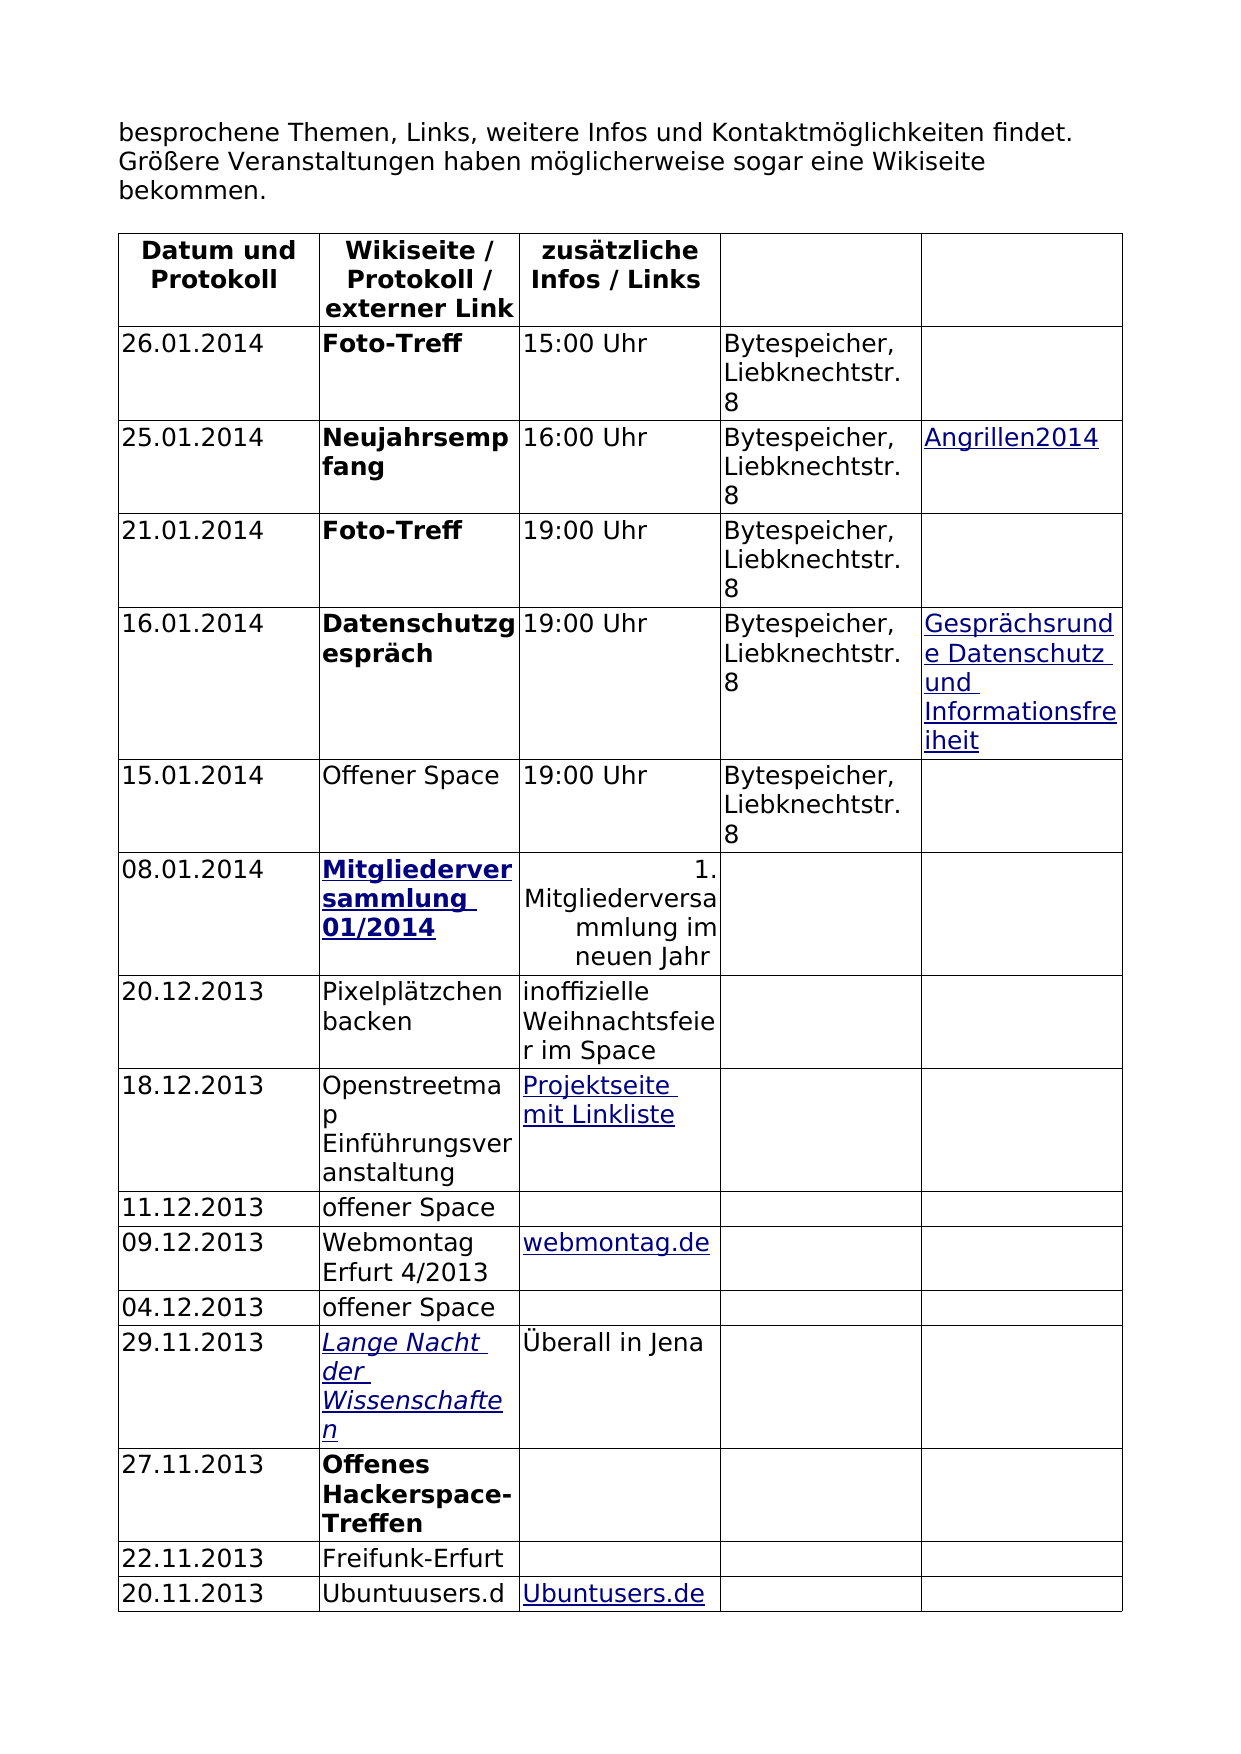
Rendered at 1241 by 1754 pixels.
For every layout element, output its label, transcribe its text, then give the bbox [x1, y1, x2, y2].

table_cell [922, 976, 1122, 1068]
table_header Wikiseite / Protokoll / externer Link [320, 234, 519, 326]
table_cell [922, 1326, 1122, 1448]
table_cell Ubuntuusers.d [320, 1577, 519, 1611]
table_cell [721, 1577, 921, 1611]
table_cell Datenschutzgespräch [320, 608, 519, 758]
table_cell [520, 1542, 720, 1576]
table_cell [922, 1192, 1122, 1226]
table_cell Webmontag Erfurt 4/2013 [320, 1227, 519, 1290]
table_cell inoffizielle Weihnachtsfeier im Space [520, 976, 720, 1068]
table_cell [520, 1192, 720, 1226]
table_cell [721, 1227, 921, 1290]
table_cell [721, 1192, 921, 1226]
table_cell [520, 1449, 720, 1541]
table_cell Bytespeicher, Liebknechtstr. 8 [721, 514, 921, 607]
table_cell 25.01.2014 [119, 421, 319, 513]
table_cell Offener Space [320, 760, 519, 852]
table_cell [922, 1449, 1122, 1541]
table_header [922, 234, 1122, 326]
table_cell Freifunk-Erfurt [320, 1542, 519, 1576]
table_cell 15.01.2014 [119, 760, 319, 852]
table_cell [922, 1069, 1122, 1191]
table_cell [721, 1291, 921, 1325]
table_cell 19:00 Uhr [520, 514, 720, 607]
table_cell Ubuntusers.de [520, 1577, 720, 1611]
table_cell [922, 1291, 1122, 1325]
table_cell 22.11.2013 [119, 1542, 319, 1576]
table_header Datum und Protokoll [119, 234, 319, 326]
table_cell [721, 976, 921, 1068]
table_cell 11.12.2013 [119, 1192, 319, 1226]
table_cell [520, 1291, 720, 1325]
table_cell Angrillen2014 [922, 421, 1122, 513]
table_cell [922, 760, 1122, 852]
table_header zusätzliche Infos / Links [520, 234, 720, 326]
table_cell offener Space [320, 1192, 519, 1226]
table_cell 16:00 Uhr [520, 421, 720, 513]
table_cell 20.11.2013 [119, 1577, 319, 1611]
table_cell [721, 1326, 921, 1448]
table_cell Überall in Jena [520, 1326, 720, 1448]
table_cell 16.01.2014 [119, 608, 319, 758]
table_cell Mitgliederversammlung 01/2014 [320, 853, 519, 974]
table_cell offener Space [320, 1291, 519, 1325]
table_cell 15:00 Uhr [520, 327, 720, 420]
table_cell 21.01.2014 [119, 514, 319, 607]
table_header [721, 234, 921, 326]
table_cell Bytespeicher, Liebknechtstr. 8 [721, 421, 921, 513]
table_cell 20.12.2013 [119, 976, 319, 1068]
table_cell 1. Mitgliederversammlung im neuen Jahr [520, 853, 720, 974]
table_cell Gesprächsrunde Datenschutz und Informationsfreiheit [922, 608, 1122, 758]
text besprochene Themen, Links, weitere Infos und Kontaktmöglichkeiten findet. Größere Veranstaltungen haben möglicherweise sogar eine Wikiseite bekommen. [118, 118, 1122, 206]
table_cell [922, 1227, 1122, 1290]
table_cell 26.01.2014 [119, 327, 319, 420]
table_cell 04.12.2013 [119, 1291, 319, 1325]
table_cell webmontag.de [520, 1227, 720, 1290]
table_cell Bytespeicher, Liebknechtstr. 8 [721, 760, 921, 852]
table_cell 18.12.2013 [119, 1069, 319, 1191]
table_cell [922, 514, 1122, 607]
table_cell [922, 853, 1122, 974]
table_cell [721, 1542, 921, 1576]
table_cell 19:00 Uhr [520, 760, 720, 852]
table_cell 19:00 Uhr [520, 608, 720, 758]
table_cell 08.01.2014 [119, 853, 319, 974]
table_cell [922, 327, 1122, 420]
table_cell [721, 1449, 921, 1541]
table_cell Bytespeicher, Liebknechtstr. 8 [721, 608, 921, 758]
table_cell Bytespeicher, Liebknechtstr. 8 [721, 327, 921, 420]
table_cell Foto-Treff [320, 514, 519, 607]
table_cell [922, 1542, 1122, 1576]
table_cell [721, 1069, 921, 1191]
table_cell [721, 853, 921, 974]
table_cell 29.11.2013 [119, 1326, 319, 1448]
table_cell 27.11.2013 [119, 1449, 319, 1541]
table_cell Neujahrsempfang [320, 421, 519, 513]
table_cell [922, 1577, 1122, 1611]
table_cell Pixelplätzchen backen [320, 976, 519, 1068]
table_cell 09.12.2013 [119, 1227, 319, 1290]
table_cell Lange Nacht der Wissenschaften [320, 1326, 519, 1448]
table_cell Offenes Hackerspace-Treffen [320, 1449, 519, 1541]
table_cell Foto-Treff [320, 327, 519, 420]
table_cell Projektseite mit Linkliste [520, 1069, 720, 1191]
table_cell Openstreetmap Einführungsveranstaltung [320, 1069, 519, 1191]
